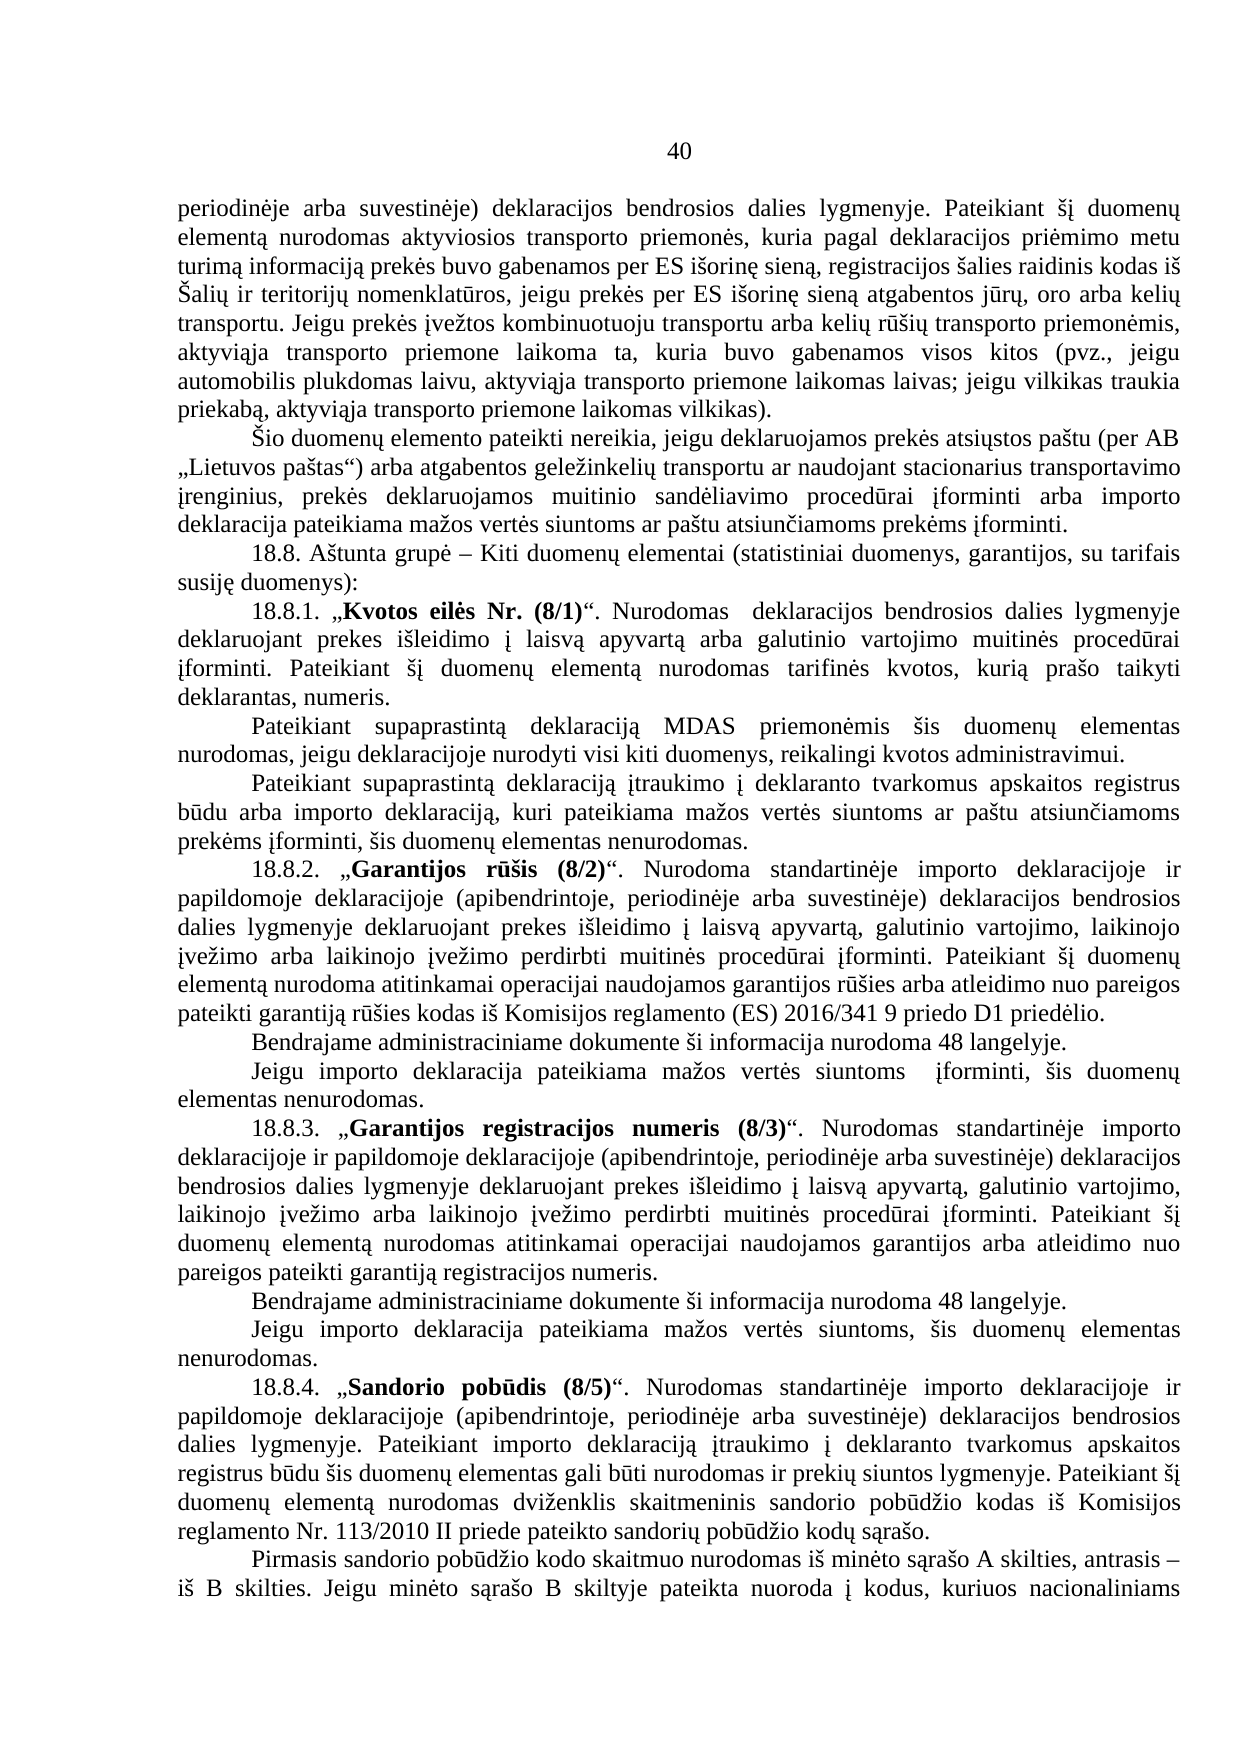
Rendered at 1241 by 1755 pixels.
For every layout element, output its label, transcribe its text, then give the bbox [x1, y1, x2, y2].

text 18.8.1. „Kvotos eilės Nr. (8/1)“. Nurodomas deklaracijos bendrosios dalies lygmenyje deklaruojant prekes išleidimo į laisvą apyvartą arba galutinio vartojimo muitinės procedūrai įforminti. Pateikiant šį duomenų elementą nurodomas tarifinės kvotos, kurią prašo taikyti deklarantas, numeris. [177, 596, 1181, 711]
text Pateikiant supaprastintą deklaraciją įtraukimo į deklaranto tvarkomus apskaitos registrus būdu arba importo deklaraciją, kuri pateikiama mažos vertės siuntoms ar paštu atsiunčiamoms prekėms įforminti, šis duomenų elementas nenurodomas. [177, 768, 1181, 854]
text Bendrajame administraciniame dokumente ši informacija nurodoma 48 langelyje. [177, 1286, 1181, 1314]
text Jeigu importo deklaracija pateikiama mažos vertės siuntoms, šis duomenų elementas nenurodomas. [177, 1314, 1181, 1372]
text Bendrajame administraciniame dokumente ši informacija nurodoma 48 langelyje. [177, 1027, 1181, 1056]
text Pirmasis sandorio pobūdžio kodo skaitmuo nurodomas iš minėto sąrašo A skilties, antrasis – iš B skilties. Jeigu minėto sąrašo B skiltyje pateikta nuoroda į kodus, kuriuos nacionaliniams [177, 1544, 1181, 1602]
text 18.8.3. „Garantijos registracijos numeris (8/3)“. Nurodomas standartinėje importo deklaracijoje ir papildomoje deklaracijoje (apibendrintoje, periodinėje arba suvestinėje) deklaracijos bendrosios dalies lygmenyje deklaruojant prekes išleidimo į laisvą apyvartą, galutinio vartojimo, laikinojo įvežimo arba laikinojo įvežimo perdirbti muitinės procedūrai įforminti. Pateikiant šį duomenų elementą nurodomas atitinkamai operacijai naudojamos garantijos arba atleidimo nuo pareigos pateikti garantiją registracijos numeris. [177, 1113, 1181, 1286]
text 18.8.4. „Sandorio pobūdis (8/5)“. Nurodomas standartinėje importo deklaracijoje ir papildomoje deklaracijoje (apibendrintoje, periodinėje arba suvestinėje) deklaracijos bendrosios dalies lygmenyje. Pateikiant importo deklaraciją įtraukimo į deklaranto tvarkomus apskaitos registrus būdu šis duomenų elementas gali būti nurodomas ir prekių siuntos lygmenyje. Pateikiant šį duomenų elementą nurodomas dviženklis skaitmeninis sandorio pobūdžio kodas iš Komisijos reglamento Nr. 113/2010 II priede pateikto sandorių pobūdžio kodų sąrašo. [177, 1372, 1181, 1544]
text Šio duomenų elemento pateikti nereikia, jeigu deklaruojamos prekės atsiųstos paštu (per AB „Lietuvos paštas“) arba atgabentos geležinkelių transportu ar naudojant stacionarius transportavimo įrenginius, prekės deklaruojamos muitinio sandėliavimo procedūrai įforminti arba importo deklaracija pateikiama mažos vertės siuntoms ar paštu atsiunčiamoms prekėms įforminti. [177, 423, 1181, 538]
text Jeigu importo deklaracija pateikiama mažos vertės siuntoms įforminti, šis duomenų elementas nenurodomas. [177, 1056, 1181, 1113]
text 18.8. Aštunta grupė – Kiti duomenų elementai (statistiniai duomenys, garantijos, su tarifais susiję duomenys): [177, 538, 1181, 596]
text Pateikiant supaprastintą deklaraciją MDAS priemonėmis šis duomenų elementas nurodomas, jeigu deklaracijoje nurodyti visi kiti duomenys, reikalingi kvotos administravimui. [177, 711, 1181, 768]
text 18.8.2. „Garantijos rūšis (8/2)“. Nurodoma standartinėje importo deklaracijoje ir papildomoje deklaracijoje (apibendrintoje, periodinėje arba suvestinėje) deklaracijos bendrosios dalies lygmenyje deklaruojant prekes išleidimo į laisvą apyvartą, galutinio vartojimo, laikinojo įvežimo arba laikinojo įvežimo perdirbti muitinės procedūrai įforminti. Pateikiant šį duomenų elementą nurodoma atitinkamai operacijai naudojamos garantijos rūšies arba atleidimo nuo pareigos pateikti garantiją rūšies kodas iš Komisijos reglamento (ES) 2016/341 9 priedo D1 priedėlio. [177, 854, 1181, 1027]
text periodinėje arba suvestinėje) deklaracijos bendrosios dalies lygmenyje. Pateikiant šį duomenų elementą nurodomas aktyviosios transporto priemonės, kuria pagal deklaracijos priėmimo metu turimą informaciją prekės buvo gabenamos per ES išorinę sieną, registracijos šalies raidinis kodas iš Šalių ir teritorijų nomenklatūros, jeigu prekės per ES išorinę sieną atgabentos jūrų, oro arba kelių transportu. Jeigu prekės įvežtos kombinuotuoju transportu arba kelių rūšių transporto priemonėmis, aktyviąja transporto priemone laikoma ta, kuria buvo gabenamos visos kitos (pvz., jeigu automobilis plukdomas laivu, aktyviąja transporto priemone laikomas laivas; jeigu vilkikas traukia priekabą, aktyviąja transporto priemone laikomas vilkikas). [177, 193, 1181, 423]
